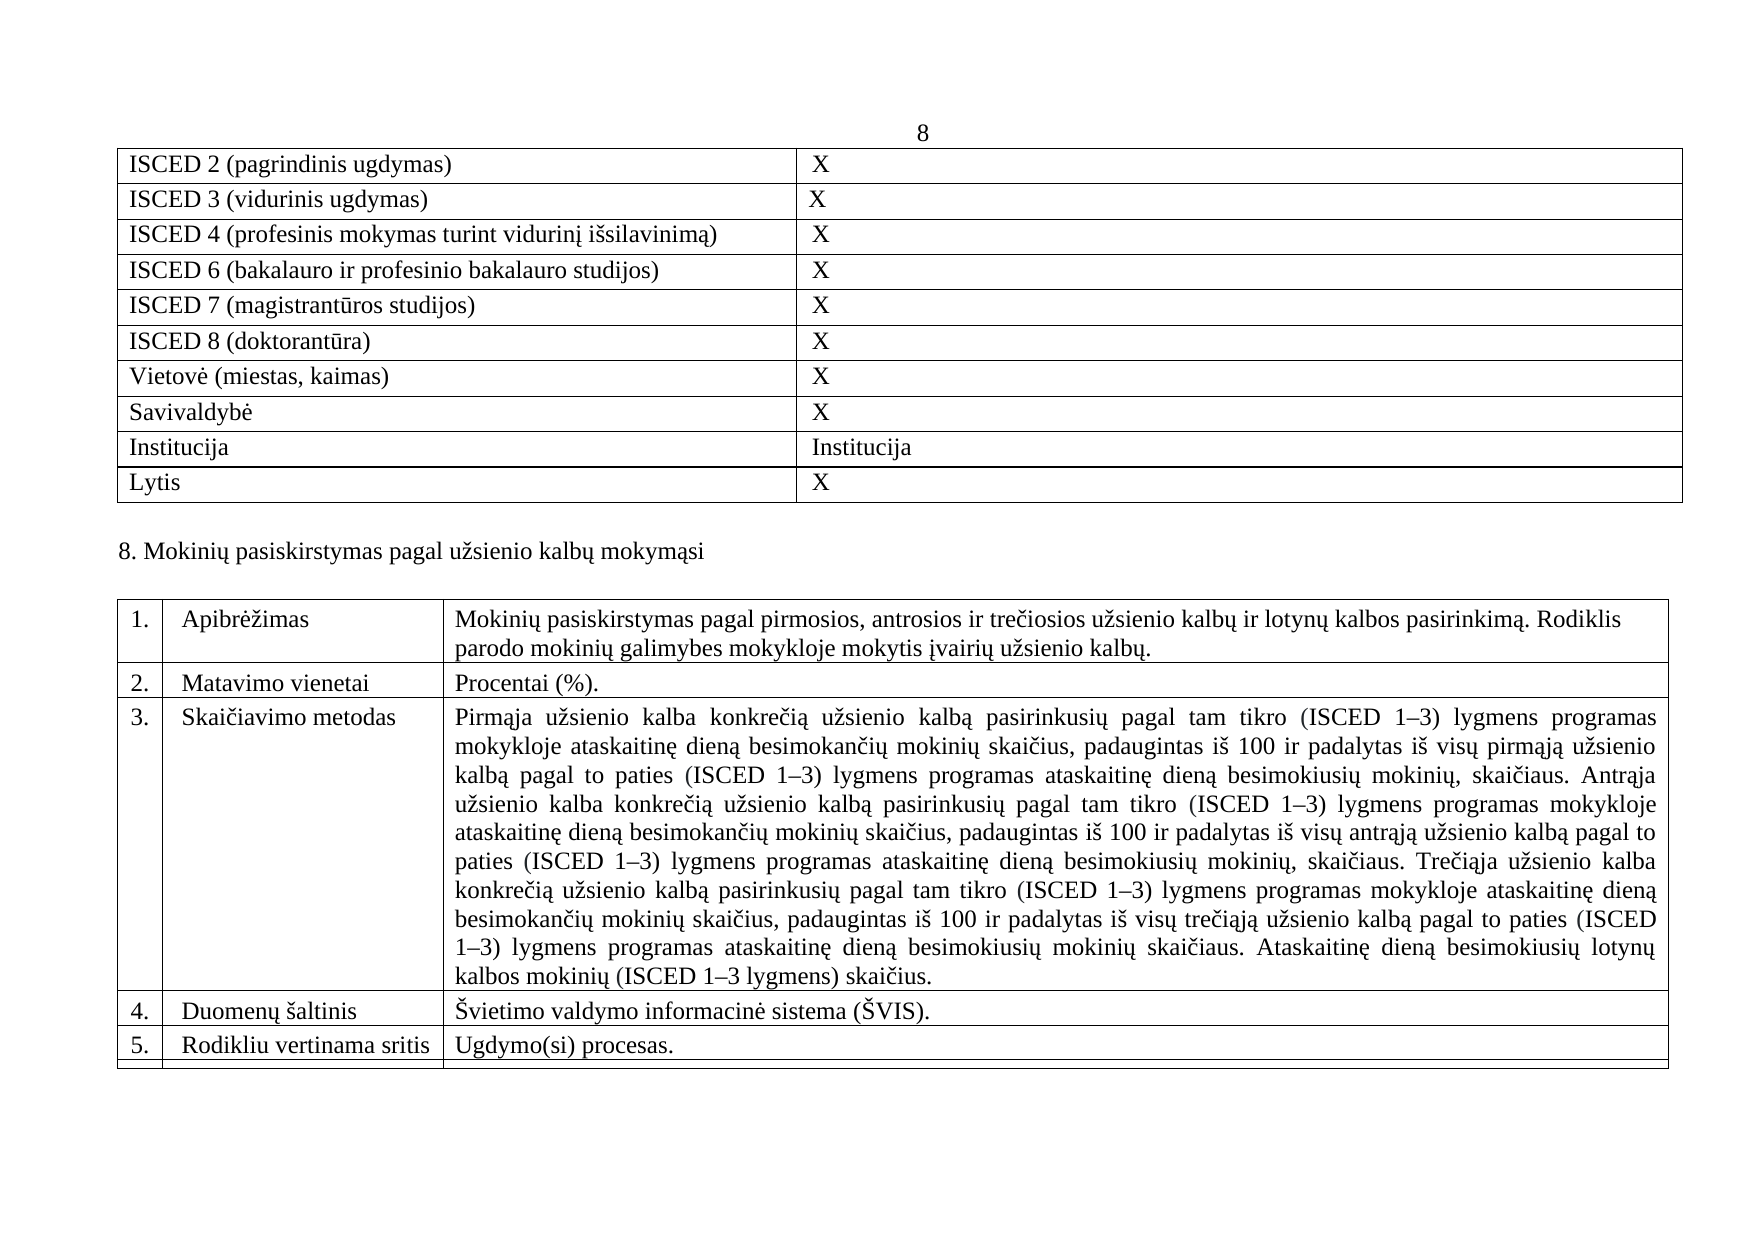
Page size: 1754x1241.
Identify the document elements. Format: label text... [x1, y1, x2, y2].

table_header Mokinių pasiskirstymas pagal pirmosios, antrosios ir trečiosios užsienio kalbų ir lotynų kalbos pasirinkimą. Rodiklis parodo mokinių galimybes mokykloje mokytis įvairių užsienio kalbų. [444, 600, 1668, 662]
table_cell 4. [118, 991, 162, 1024]
table_cell Institucija [118, 432, 796, 466]
table_cell 2. [118, 663, 162, 697]
table_cell Rodikliu vertinama sritis [163, 1026, 443, 1059]
table_cell Procentai (%). [444, 663, 1668, 697]
table_cell X [797, 468, 1682, 502]
table_cell Skaičiavimo reguliarumas [163, 1060, 443, 1067]
table_cell Švietimo valdymo informacinė sistema (ŠVIS). [444, 991, 1668, 1024]
table_header 1. [118, 600, 162, 662]
table_cell Matavimo vienetai [163, 663, 443, 697]
text 8. Mokinių pasiskirstymas pagal užsienio kalbų mokymąsi [118, 536, 1727, 565]
table_cell X [797, 290, 1682, 325]
table_cell ISCED 7 (magistrantūros studijos) [118, 290, 796, 325]
table_cell Ugdymo(si) procesas. [444, 1026, 1668, 1059]
table_cell ISCED 3 (vidurinis ugdymas) [118, 184, 796, 218]
table_cell Pirmąja užsienio kalba konkrečią užsienio kalbą pasirinkusių pagal tam tikro (ISCED 1–3) lygmens programas mokykloje ataskaitinę dieną besimokančių mokinių skaičius, padaugintas iš 100 ir padalytas iš visų pirmąją užsienio kalbą pagal to paties (ISCED 1–3) lygmens programas ataskaitinę dieną besimokiusių mokinių, skaičiaus. Antrąja užsienio kalba konkrečią užsienio kalbą pasirinkusių pagal tam tikro (ISCED 1–3) lygmens programas mokykloje ataskaitinę dieną besimokančių mokinių skaičius, padaugintas iš 100 ir padalytas iš visų antrąją užsienio kalbą pagal to paties (ISCED 1–3) lygmens programas ataskaitinę dieną besimokiusių mokinių, skaičiaus. Trečiąja užsienio kalba konkrečią užsienio kalbą pasirinkusių pagal tam tikro (ISCED 1–3) lygmens programas mokykloje ataskaitinę dieną besimokančių mokinių skaičius, padaugintas iš 100 ir padalytas iš visų trečiąją užsienio kalbą pagal to paties (ISCED 1–3) lygmens programas ataskaitinę dieną besimokiusių mokinių skaičiaus. Ataskaitinę dieną besimokiusių lotynų kalbos mokinių (ISCED 1–3 lygmens) skaičius. [444, 698, 1668, 990]
table_cell [118, 1060, 162, 1067]
table_cell Duomenų šaltinis [163, 991, 443, 1024]
table_cell ISCED 6 (bakalauro ir profesinio bakalauro studijos) [118, 255, 796, 289]
table_cell X [797, 397, 1682, 431]
table_cell X [797, 184, 1682, 218]
table_cell Lytis [118, 468, 796, 502]
table_cell X [797, 220, 1682, 254]
table_cell 5. [118, 1026, 162, 1059]
table_cell Institucija [797, 432, 1682, 466]
table_cell 3. [118, 698, 162, 990]
table_cell X [797, 149, 1682, 183]
table_cell ISCED 2 (pagrindinis ugdymas) [118, 149, 796, 183]
table_cell X [797, 326, 1682, 360]
table_cell X [797, 255, 1682, 289]
table_cell X [797, 361, 1682, 396]
table_cell ISCED 4 (profesinis mokymas turint vidurinį išsilavinimą) [118, 220, 796, 254]
table_cell Rodiklio reikšmė skaičiuojama kasmet kalendorinių metų pabaigoje (iki gruodžio 31 d.) pagal rodiklio reikšmes jų fiksavimo Mokinių registre nustatytą ataskaitinę dieną (rugsėjo 1 d.). [444, 1060, 1668, 1067]
table_cell Vietovė (miestas, kaimas) [118, 361, 796, 396]
table_cell ISCED 8 (doktorantūra) [118, 326, 796, 360]
table_header Apibrėžimas [163, 600, 443, 662]
table_cell Savivaldybė [118, 397, 796, 431]
table_cell Skaičiavimo metodas [163, 698, 443, 990]
